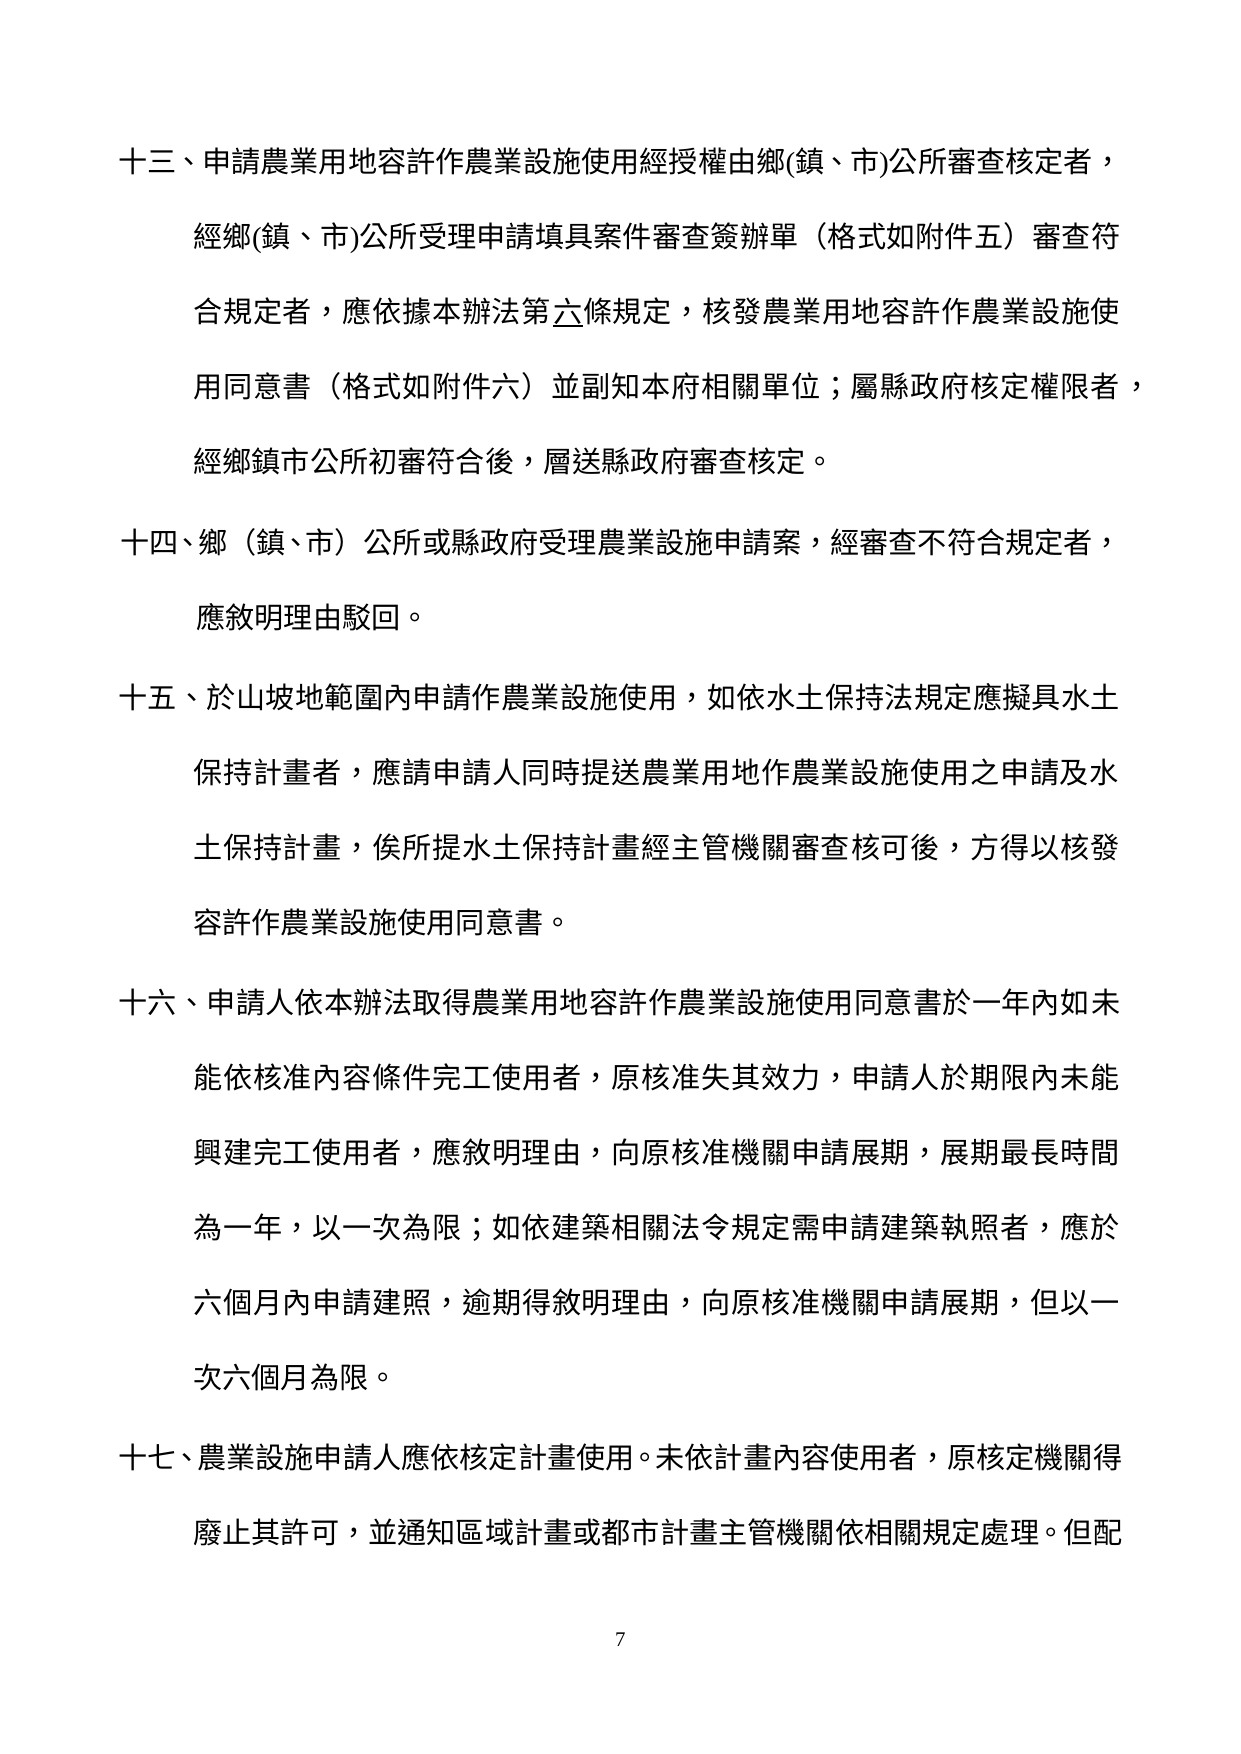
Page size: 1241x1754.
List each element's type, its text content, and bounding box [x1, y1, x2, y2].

text 十三、申請農業用地容許作農業設施使用經授權由鄉(鎮、市)公所審查核定者，經鄉(鎮、市)公所受理申請填具案件審查簽辦單（格式如附件五）審查符合規定者，應依據本辦法第六條規定，核發農業用地容許作農業設施使用同意書（格式如附件六）並副知本府相關單位；屬縣政府核定權限者，經鄉鎮市公所初審符合後，層送縣政府審查核定。 [118, 123, 1122, 498]
text 十四、鄉（鎮、市）公所或縣政府受理農業設施申請案，經審查不符合規定者，應敘明理由駁回。 [120, 503, 1122, 653]
text 十五、於山坡地範圍內申請作農業設施使用，如依水土保持法規定應擬具水土保持計畫者，應請申請人同時提送農業用地作農業設施使用之申請及水土保持計畫，俟所提水土保持計畫經主管機關審查核可後，方得以核發容許作農業設施使用同意書。 [118, 658, 1122, 958]
text 十六、申請人依本辦法取得農業用地容許作農業設施使用同意書於一年內如未能依核准內容條件完工使用者，原核准失其效力，申請人於期限內未能興建完工使用者，應敘明理由，向原核准機關申請展期，展期最長時間為一年，以一次為限；如依建築相關法令規定需申請建築執照者，應於六個月內申請建照，逾期得敘明理由，向原核准機關申請展期，但以一次六個月為限。 [118, 963, 1122, 1413]
text 十七、農業設施申請人應依核定計畫使用。未依計畫內容使用者，原核定機關得廢止其許可，並通知區域計畫或都市計畫主管機關依相關規定處理。但配 [118, 1418, 1122, 1568]
